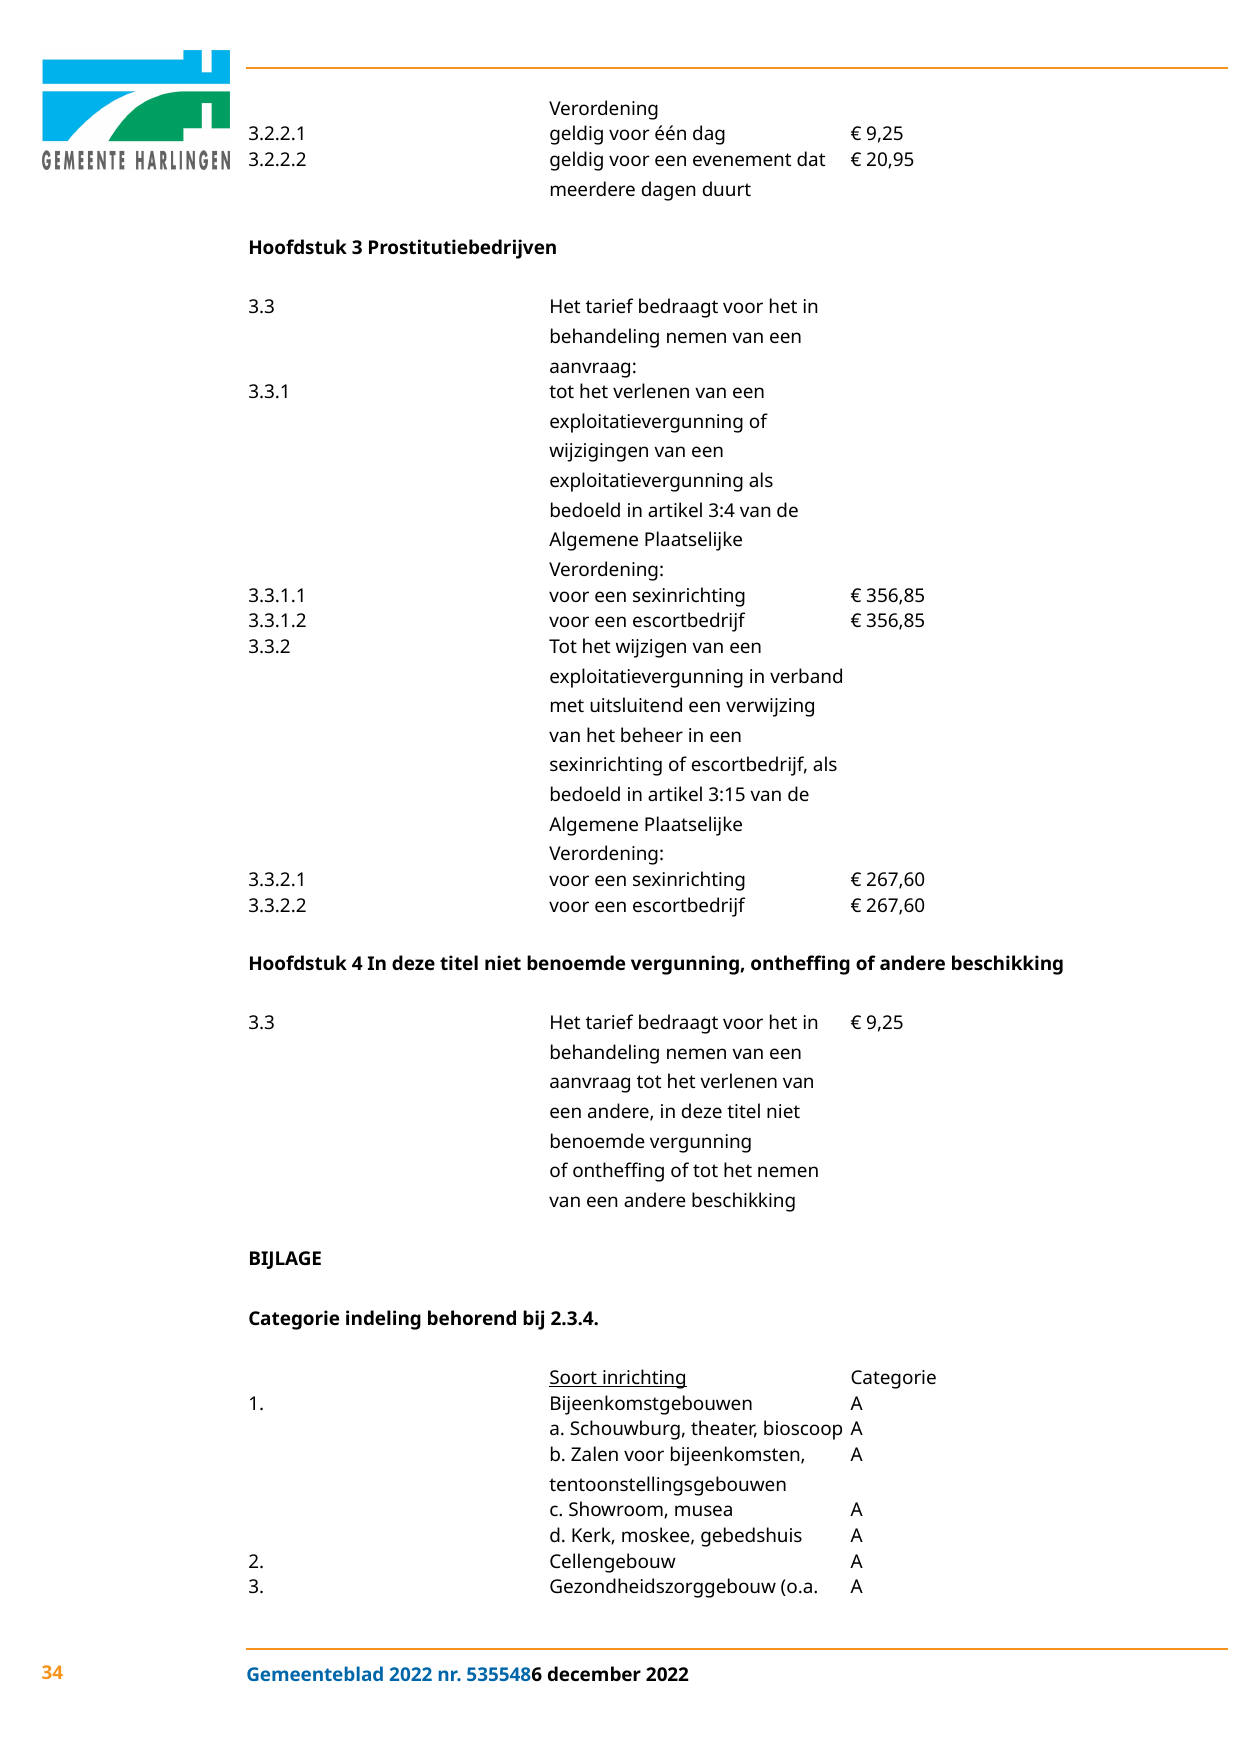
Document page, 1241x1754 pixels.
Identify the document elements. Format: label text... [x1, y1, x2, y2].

text Hoofdstuk 3 Prostitutiebedrijven [248, 234, 1152, 260]
table_cell 3.3.2.1 [248, 866, 549, 892]
table_cell 3. [248, 1574, 549, 1599]
table_cell [248, 1416, 549, 1441]
table_cell voor een escortbedrijf [549, 892, 850, 917]
table_cell € 9,25 [850, 121, 1152, 146]
table_cell 3.2.2.1 [248, 121, 549, 146]
table_cell 3.3.1 [248, 379, 549, 582]
text Hoofdstuk 4 In deze titel niet benoemde vergunning, ontheffing of andere beschikking [248, 950, 1152, 976]
table_cell 1. [248, 1390, 549, 1416]
table_cell geldig voor een evenement dat meerdere dagen duurt [549, 146, 850, 202]
table_cell voor een escortbedrijf [549, 608, 850, 633]
table_cell Cellengebouw [549, 1548, 850, 1574]
text Categorie indeling behorend bij 2.3.4. [248, 1305, 1152, 1331]
table_cell voor een sexinrichting [549, 582, 850, 607]
table_cell A [850, 1548, 1152, 1574]
table_cell [850, 95, 1152, 121]
table_cell € 20,95 [850, 146, 1152, 202]
table_header [850, 294, 1152, 378]
table_cell € 356,85 [850, 582, 1152, 607]
table_cell b. Zalen voor bijeenkomsten, tentoonstellingsgebouwen [549, 1441, 850, 1497]
table_cell 3.2.2.2 [248, 146, 549, 202]
table_header € 9,25 [850, 1010, 1152, 1213]
table_cell A [850, 1497, 1152, 1522]
table_cell [850, 379, 1152, 582]
table_header Het tarief bedraagt voor het in behandeling nemen van een aanvraag: [549, 294, 850, 378]
table_cell [248, 1497, 549, 1522]
table_header 3.3 [248, 1010, 549, 1213]
table_cell A [850, 1416, 1152, 1441]
table_header Categorie [850, 1364, 1152, 1390]
table_cell 3.3.1.2 [248, 608, 549, 633]
table_header Soort inrichting [549, 1364, 850, 1390]
table_cell A [850, 1522, 1152, 1548]
table_cell Verordening [549, 95, 850, 121]
table_cell d. Kerk, moskee, gebedshuis [549, 1522, 850, 1548]
table_cell a. Schouwburg, theater, bioscoop [549, 1416, 850, 1441]
table_cell A [850, 1441, 1152, 1497]
table_cell Tot het wijzigen van een exploitatievergunning in verband met uitsluitend een verwijzing van het beheer in een sexinrichting of escortbedrijf, als bedoeld in artikel 3:15 van de Algemene Plaatselijke Verordening: [549, 633, 850, 866]
table_cell geldig voor één dag [549, 121, 850, 146]
table_cell 2. [248, 1548, 549, 1574]
text BIJLAGE [248, 1246, 1152, 1271]
table_cell [248, 95, 549, 121]
table_cell 3.3.2 [248, 633, 549, 866]
table_cell 3.3.1.1 [248, 582, 549, 607]
table_header Het tarief bedraagt voor het in behandeling nemen van een aanvraag tot het verlenen van een andere, in deze titel niet benoemde vergunning of ontheffing of tot het nemen van een andere beschikking [549, 1010, 850, 1213]
table_header 3.3 [248, 294, 549, 378]
table_cell tot het verlenen van een exploitatievergunning of wijzigingen van een exploitatievergunning als bedoeld in artikel 3:4 van de Algemene Plaatselijke Verordening: [549, 379, 850, 582]
table_cell voor een sexinrichting [549, 866, 850, 892]
table_cell 3.3.2.2 [248, 892, 549, 917]
table_cell € 267,60 [850, 892, 1152, 917]
table_cell A [850, 1390, 1152, 1416]
table_cell Bijeenkomstgebouwen [549, 1390, 850, 1416]
table_cell Gezondheidszorggebouw (o.a. [549, 1574, 850, 1599]
table_header [248, 1364, 549, 1390]
table_cell [248, 1441, 549, 1497]
table_cell c. Showroom, musea [549, 1497, 850, 1522]
table_cell [248, 1522, 549, 1548]
table_cell [850, 633, 1152, 866]
picture [41, 47, 231, 172]
table_cell € 356,85 [850, 608, 1152, 633]
table_cell € 267,60 [850, 866, 1152, 892]
table_cell A [850, 1574, 1152, 1599]
